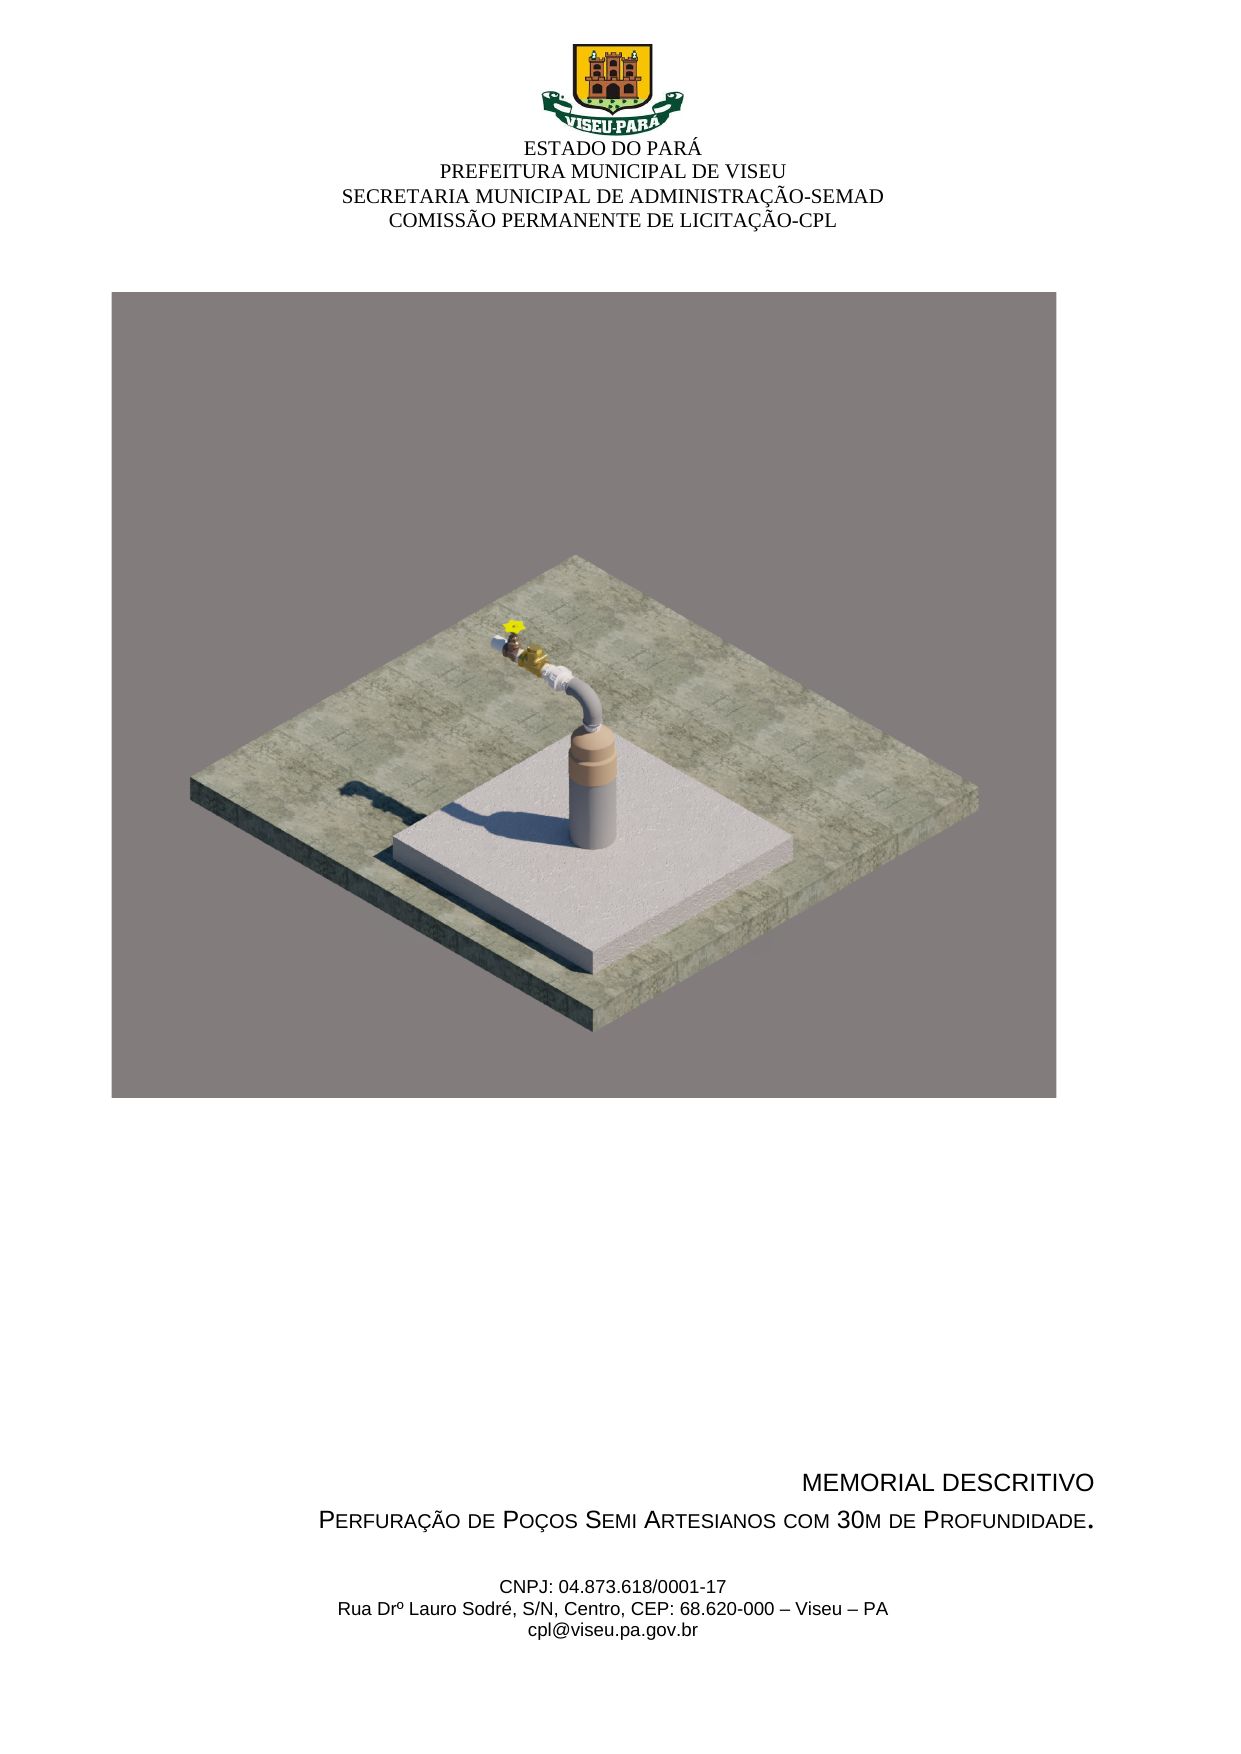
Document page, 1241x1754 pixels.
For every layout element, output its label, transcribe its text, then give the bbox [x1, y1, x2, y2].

picture [541, 44, 685, 136]
text Perfuração de Poços Semi Artesianos com 30m de Profundidade. [186, 1497, 1094, 1535]
picture [111, 292, 1057, 1098]
text memorial descritivo [186, 1468, 1094, 1497]
